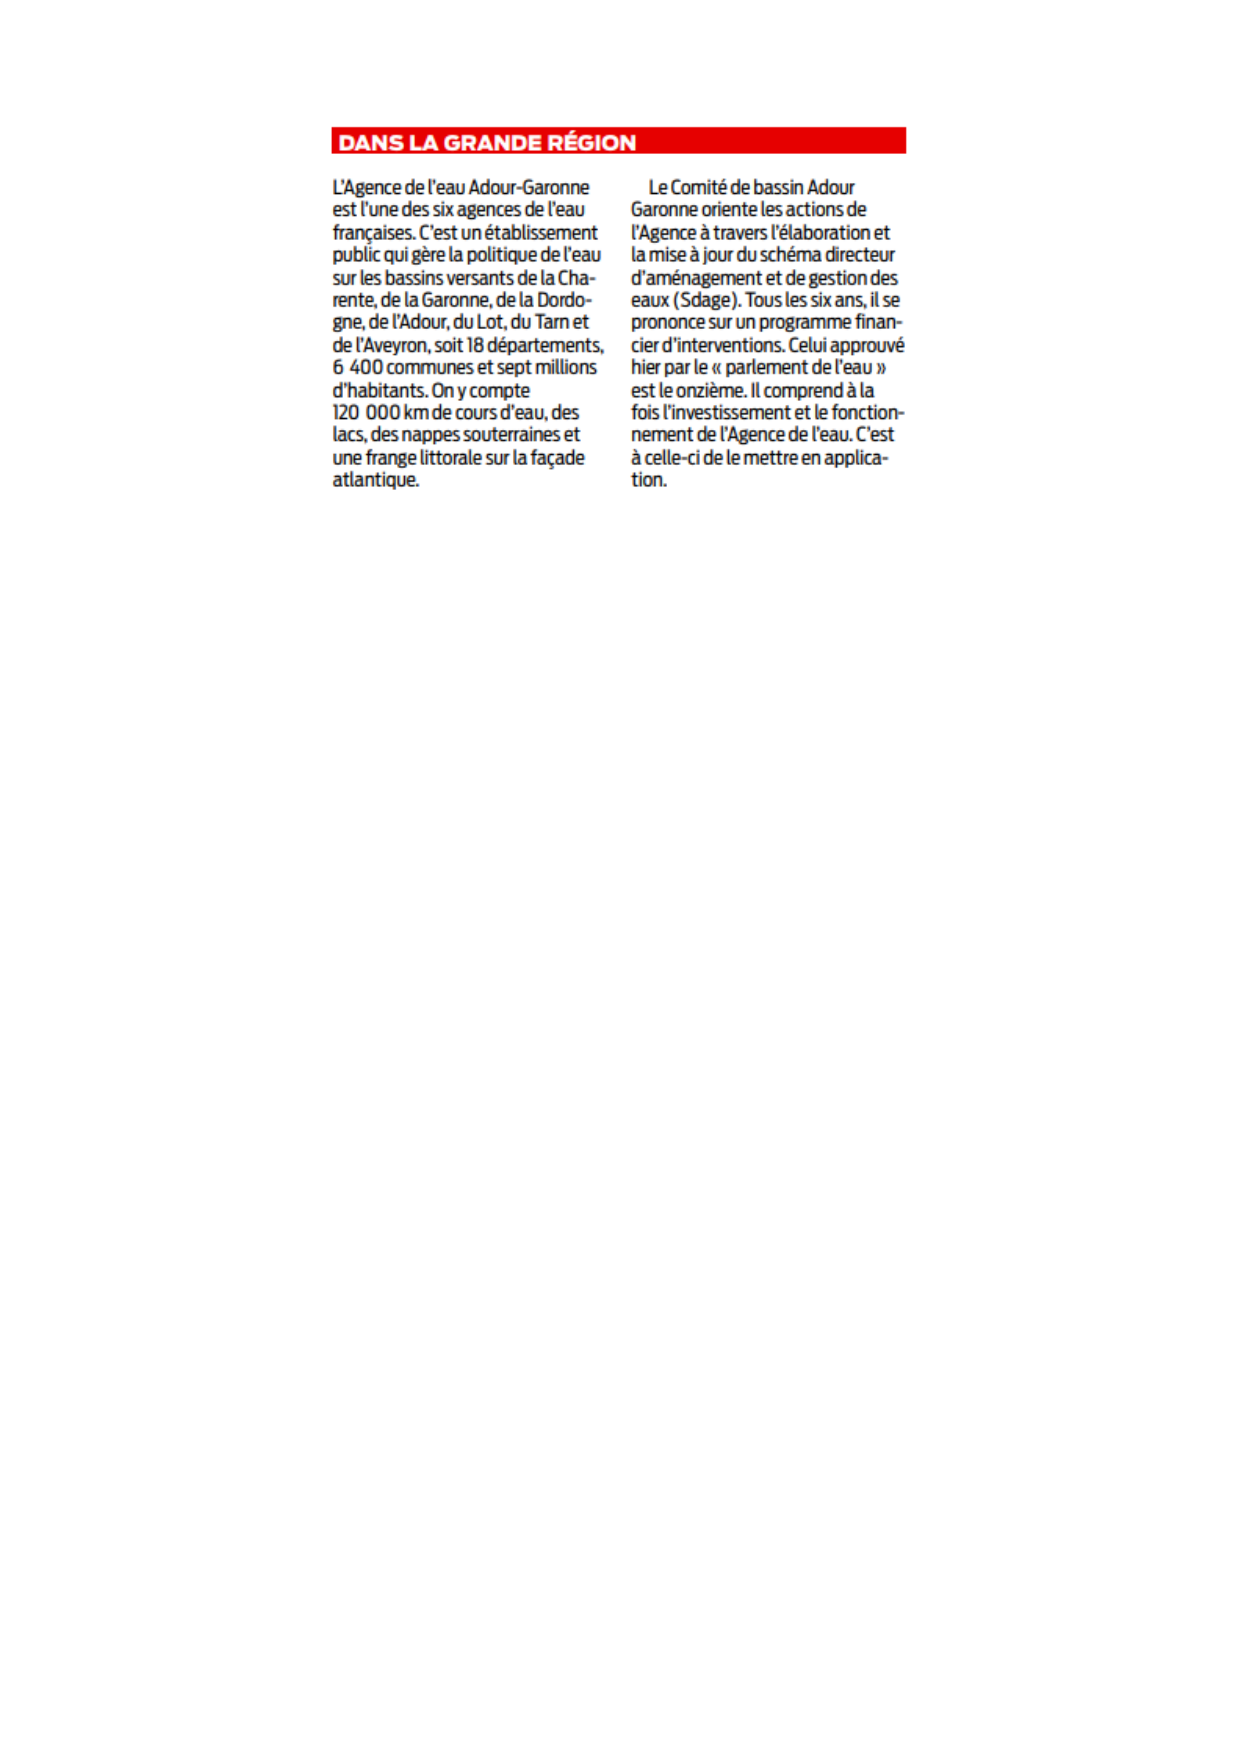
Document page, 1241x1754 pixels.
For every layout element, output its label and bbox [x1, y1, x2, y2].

picture [321, 118, 919, 504]
